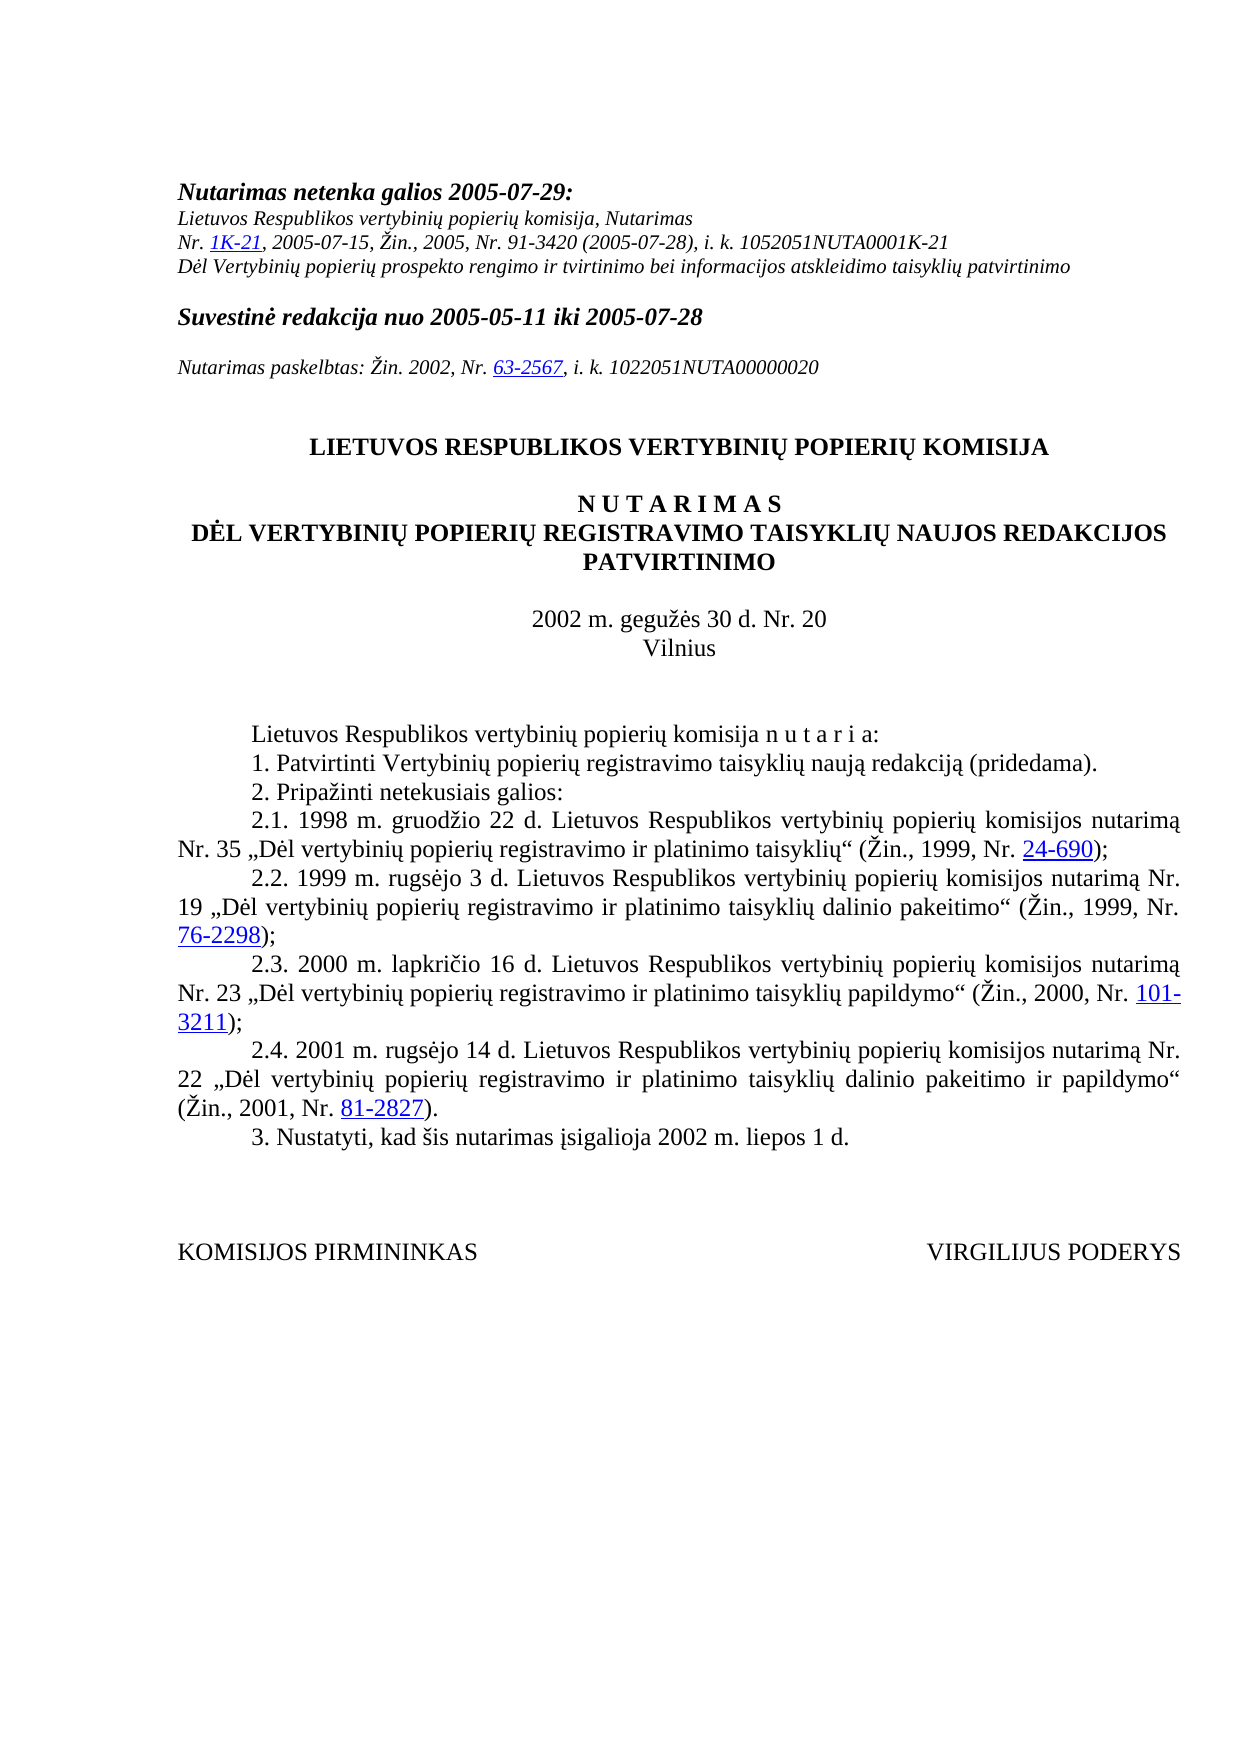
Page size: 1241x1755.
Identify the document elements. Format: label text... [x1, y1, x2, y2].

text 2.2. 1999 m. rugsėjo 3 d. Lietuvos Respublikos vertybinių popierių komisijos nutarimą Nr. 19 „Dėl vertybinių popierių registravimo ir platinimo taisyklių dalinio pakeitimo“ (Žin., 1999, Nr. 76-2298); [177, 863, 1181, 949]
text DĖL VERTYBINIŲ POPIERIŲ REGISTRAVIMO TAISYKLIŲ NAUJOS REDAKCIJOS PATVIRTINIMO [177, 518, 1181, 576]
text 2.1. 1998 m. gruodžio 22 d. Lietuvos Respublikos vertybinių popierių komisijos nutarimą Nr. 35 „Dėl vertybinių popierių registravimo ir platinimo taisyklių“ (Žin., 1999, Nr. 24-690); [177, 806, 1181, 863]
text Vilnius [177, 633, 1181, 662]
text Nr. 1K-21, 2005-07-15, Žin., 2005, Nr. 91-3420 (2005-07-28), i. k. 1052051NUTA0001K-21 [177, 230, 1181, 254]
text Lietuvos Respublikos vertybinių popierių komisija, Nutarimas [177, 206, 1181, 230]
text Suvestinė redakcija nuo 2005-05-11 iki 2005-07-28 [177, 302, 1181, 331]
text N U T A R I M A S [177, 489, 1181, 518]
text 2.3. 2000 m. lapkričio 16 d. Lietuvos Respublikos vertybinių popierių komisijos nutarimą Nr. 23 „Dėl vertybinių popierių registravimo ir platinimo taisyklių papildymo“ (Žin., 2000, Nr. 101-3211); [177, 949, 1181, 1036]
text 2002 m. gegužės 30 d. Nr. 20 [177, 604, 1181, 633]
text Nutarimas paskelbtas: Žin. 2002, Nr. 63-2567, i. k. 1022051NUTA00000020 [177, 355, 1181, 379]
text 3. Nustatyti, kad šis nutarimas įsigalioja 2002 m. liepos 1 d. [177, 1122, 1181, 1151]
text Dėl Vertybinių popierių prospekto rengimo ir tvirtinimo bei informacijos atskleidimo taisyklių patvirtinimo [177, 254, 1181, 278]
text 1. Patvirtinti Vertybinių popierių registravimo taisyklių naują redakciją (pridedama). [177, 748, 1181, 777]
text 2.4. 2001 m. rugsėjo 14 d. Lietuvos Respublikos vertybinių popierių komisijos nutarimą Nr. 22 „Dėl vertybinių popierių registravimo ir platinimo taisyklių dalinio pakeitimo ir papildymo“ (Žin., 2001, Nr. 81-2827). [177, 1036, 1181, 1122]
text LIETUVOS RESPUBLIKOS VERTYBINIŲ POPIERIŲ KOMISIJA [177, 432, 1181, 461]
text Nutarimas netenka galios 2005-07-29: [177, 177, 1181, 206]
text 2. Pripažinti netekusiais galios: [177, 777, 1181, 806]
text KOMISIJOS PIRMININKAS VIRGILIJUS PODERYS [177, 1237, 1181, 1266]
text Lietuvos Respublikos vertybinių popierių komisija nutaria: [177, 719, 1181, 748]
